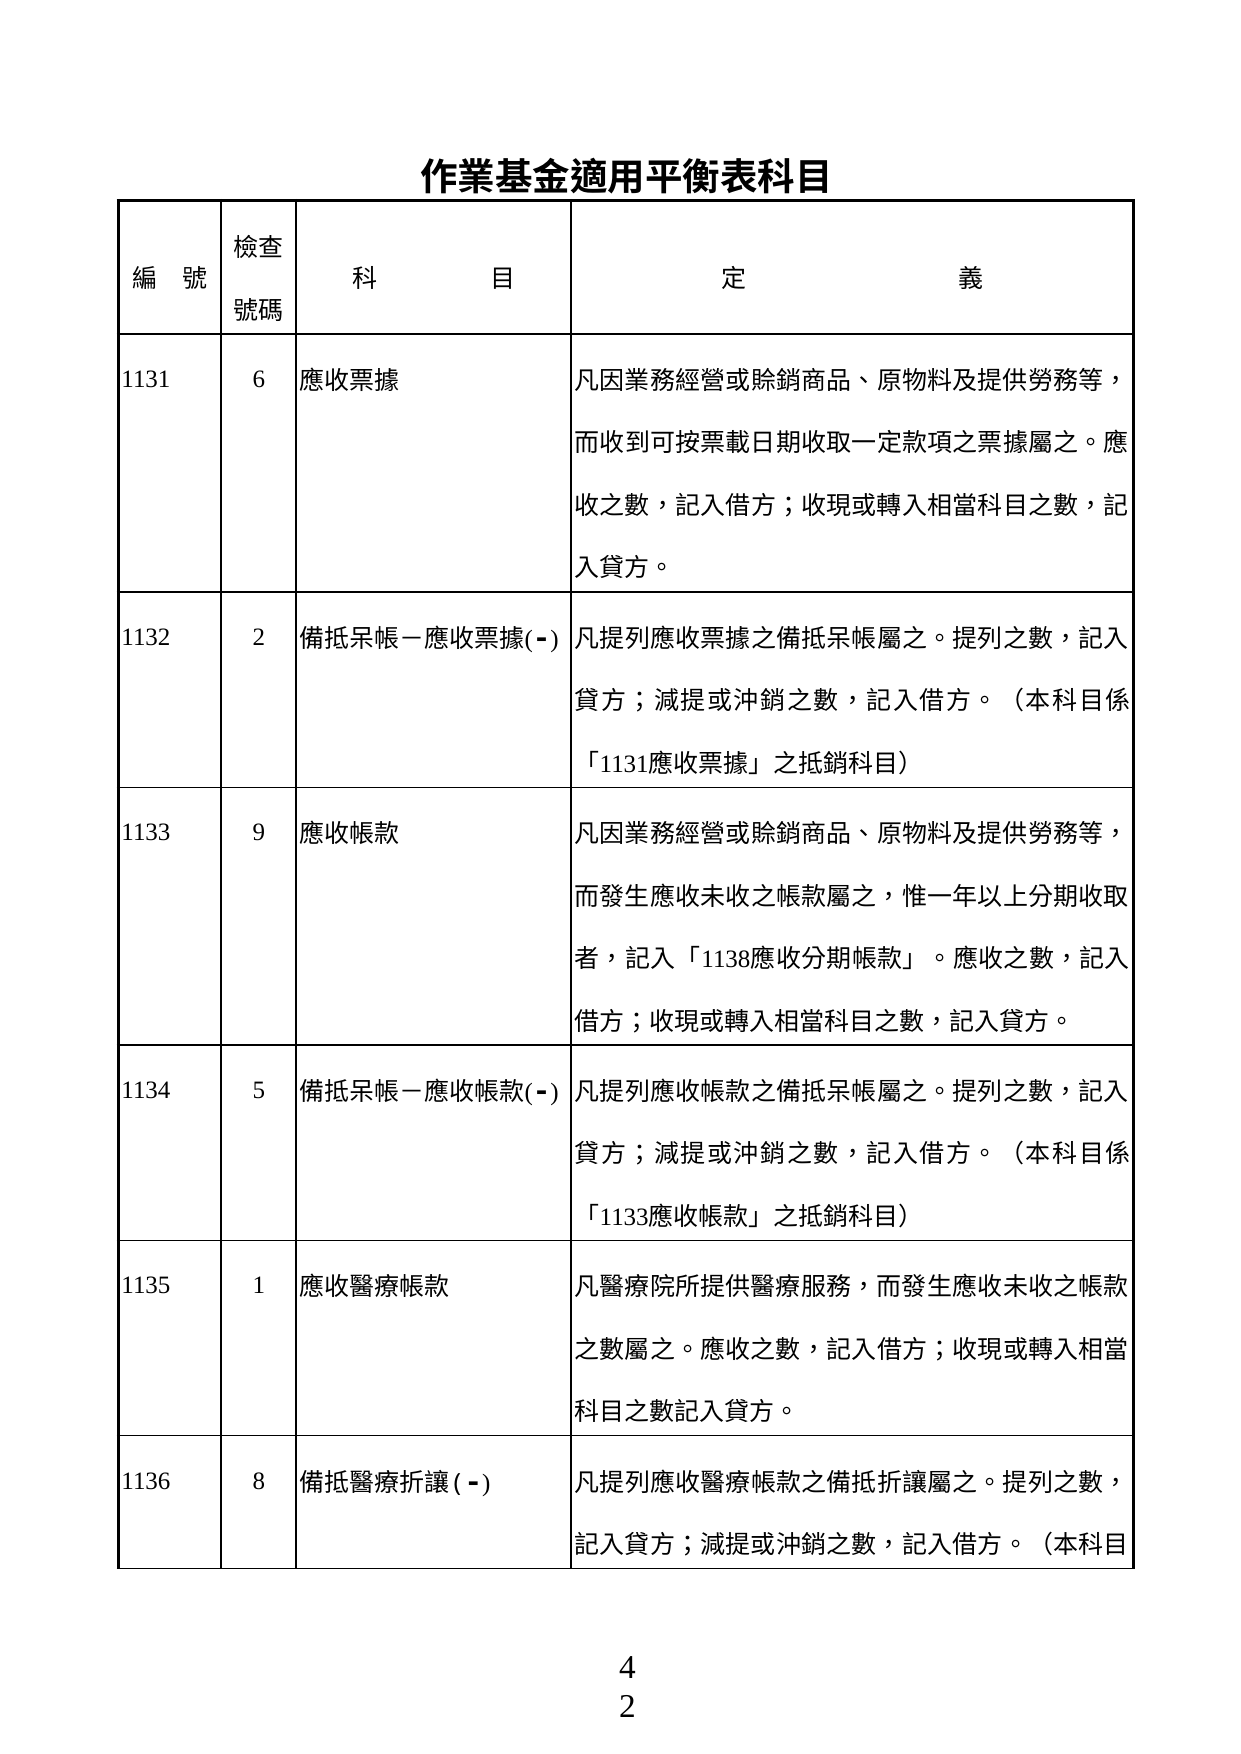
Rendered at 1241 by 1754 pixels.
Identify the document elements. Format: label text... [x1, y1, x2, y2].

table_cell 2 [222, 593, 295, 786]
table_header 作業基金適用平衡表科目 [118, 130, 1134, 199]
table_cell 編 號 [120, 202, 220, 333]
table_cell 備抵呆帳－應收票據(-) [297, 593, 570, 786]
table_cell 1134 [120, 1046, 220, 1239]
table_cell 凡提列應收醫療帳款之備抵折讓屬之。提列之數，記入貸方；減提或沖銷之數，記入借方。（本科目 [572, 1436, 1132, 1568]
table_cell 9 [222, 788, 295, 1044]
table_cell 5 [222, 1046, 295, 1239]
table_cell 1136 [120, 1436, 220, 1568]
table_cell 1133 [120, 788, 220, 1044]
table_cell 凡醫療院所提供醫療服務，而發生應收未收之帳款之數屬之。應收之數，記入借方；收現或轉入相當科目之數記入貸方。 [572, 1241, 1132, 1435]
table_cell 凡提列應收票據之備抵呆帳屬之。提列之數，記入貸方；減提或沖銷之數，記入借方。（本科目係「1131應收票據」之抵銷科目） [572, 593, 1132, 786]
table_cell 1135 [120, 1241, 220, 1435]
table_cell 科 目 [297, 202, 570, 333]
table_cell 凡提列應收帳款之備抵呆帳屬之。提列之數，記入貸方；減提或沖銷之數，記入借方。（本科目係「1133應收帳款」之抵銷科目） [572, 1046, 1132, 1239]
table_cell 1 [222, 1241, 295, 1435]
table_cell 備抵醫療折讓(-) [297, 1436, 570, 1568]
table_cell 應收醫療帳款 [297, 1241, 570, 1435]
table_cell 定 義 [572, 202, 1132, 333]
table_cell 應收帳款 [297, 788, 570, 1044]
table_cell 8 [222, 1436, 295, 1568]
table_cell 檢查號碼 [222, 202, 295, 333]
table_cell 凡因業務經營或賒銷商品、原物料及提供勞務等，而收到可按票載日期收取一定款項之票據屬之。應收之數，記入借方；收現或轉入相當科目之數，記入貸方。 [572, 335, 1132, 591]
table_cell 1132 [120, 593, 220, 786]
table_cell 備抵呆帳－應收帳款(-) [297, 1046, 570, 1239]
table_cell 應收票據 [297, 335, 570, 591]
table_cell 凡因業務經營或賒銷商品、原物料及提供勞務等，而發生應收未收之帳款屬之，惟一年以上分期收取者，記入「1138應收分期帳款」。應收之數，記入借方；收現或轉入相當科目之數，記入貸方。 [572, 788, 1132, 1044]
table_cell 6 [222, 335, 295, 591]
table_cell 1131 [120, 335, 220, 591]
